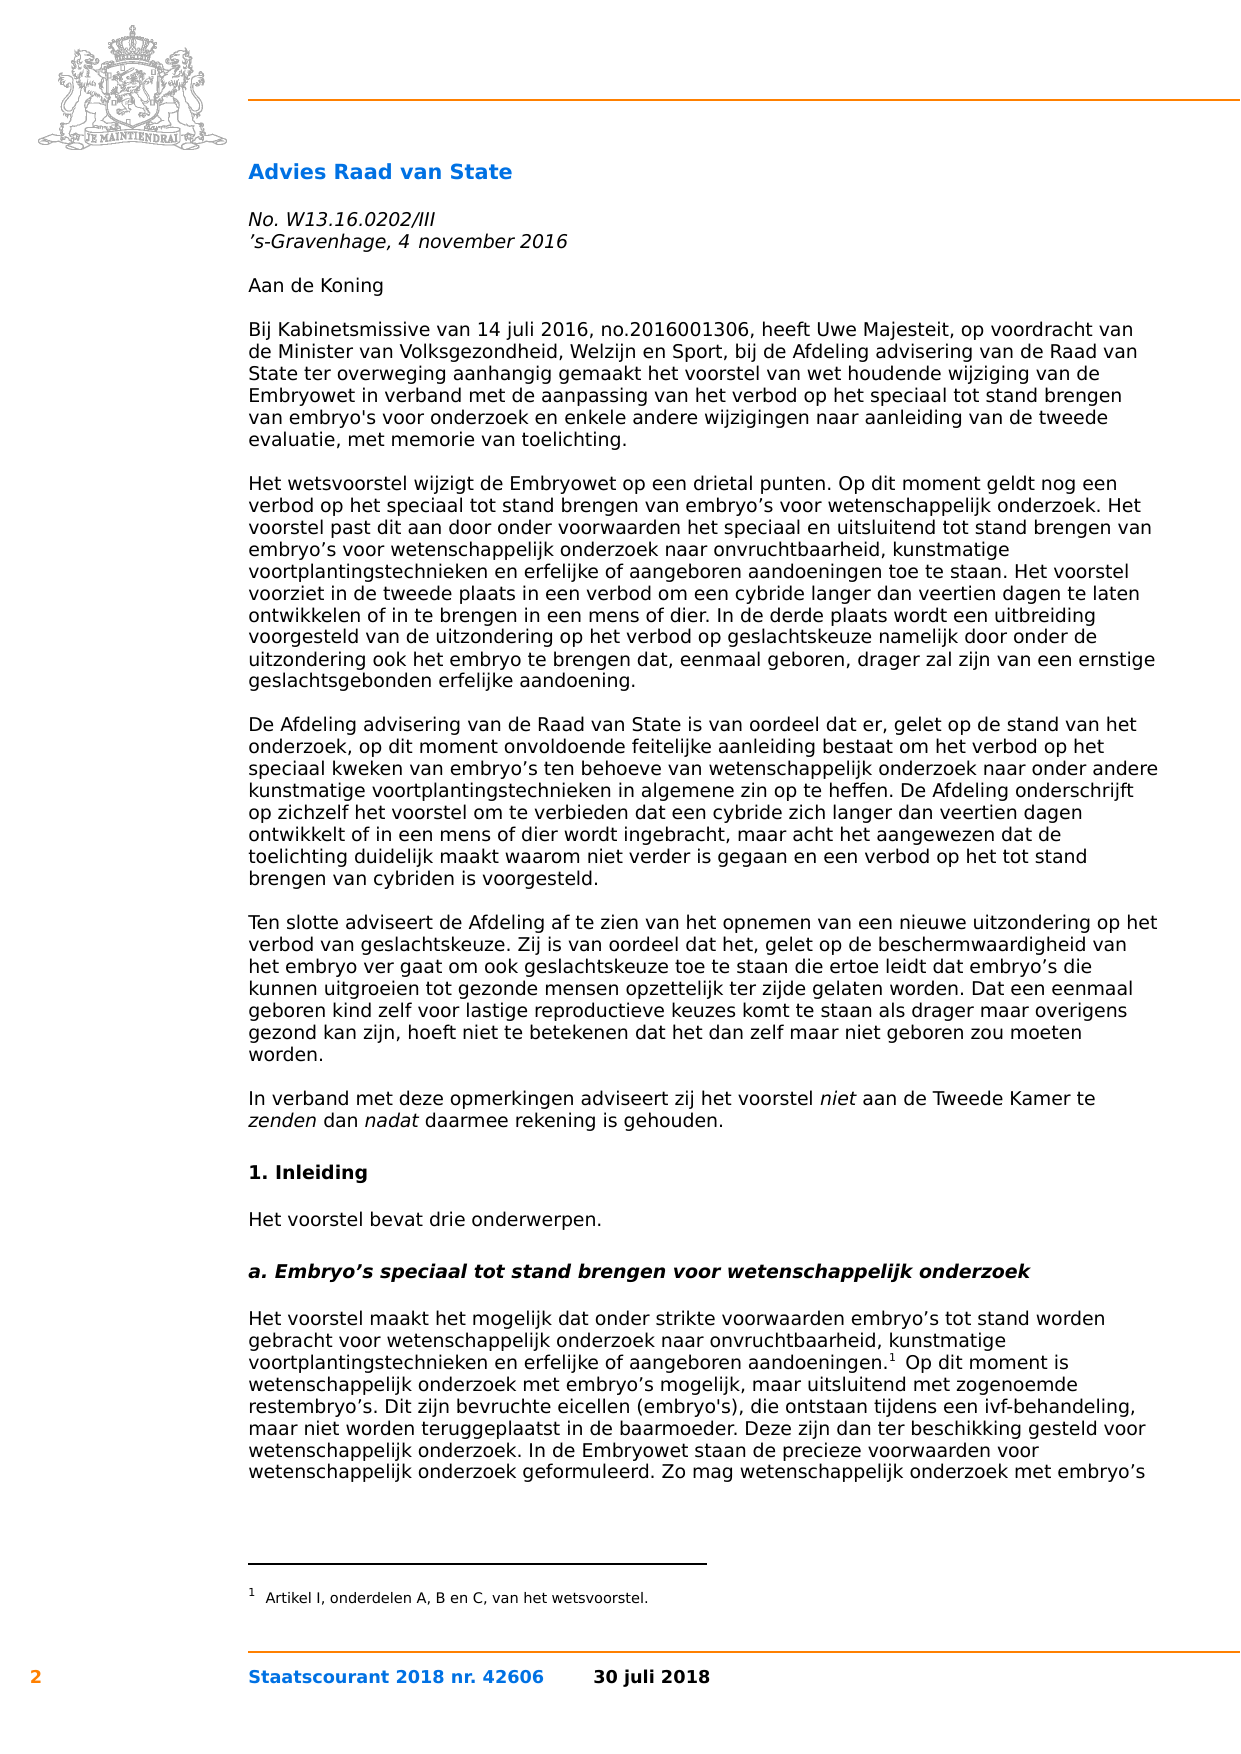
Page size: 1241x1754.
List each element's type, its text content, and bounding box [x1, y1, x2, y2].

text Artikel I, onderdelen A, B en C, van het wetsvoorstel. [248, 1586, 1163, 1608]
text In verband met deze opmerkingen adviseert zij het voorstel niet aan de Tweede Kamer te zenden dan nadat daarmee rekening is gehouden. [248, 1088, 1163, 1132]
picture [38, 25, 227, 150]
subtitle 1. Inleiding [248, 1162, 1163, 1184]
text Bij Kabinetsmissive van 14 juli 2016, no.2016001306, heeft Uwe Majesteit, op voordracht van de Minister van Volksgezondheid, Welzijn en Sport, bij de Afdeling advisering van de Raad van State ter overweging aanhangig gemaakt het voorstel van wet houdende wijziging van de Embryowet in verband met de aanpassing van het verbod op het speciaal tot stand brengen van embryo's voor onderzoek en enkele andere wijzigingen naar aanleiding van de tweede evaluatie, met memorie van toelichting. [248, 319, 1163, 451]
text Het voorstel bevat drie onderwerpen. [248, 1209, 1163, 1231]
text ’s-Gravenhage, 4 november 2016 [248, 231, 1163, 253]
text No. W13.16.0202/III [248, 209, 1163, 231]
subtitle Advies Raad van State [248, 160, 1163, 184]
text Het wetsvoorstel wijzigt de Embryowet op een drietal punten. Op dit moment geldt nog een verbod op het speciaal tot stand brengen van embryo’s voor wetenschappelijk onderzoek. Het voorstel past dit aan door onder voorwaarden het speciaal en uitsluitend tot stand brengen van embryo’s voor wetenschappelijk onderzoek naar onvruchtbaarheid, kunstmatige voortplantingstechnieken en erfelijke of aangeboren aandoeningen toe te staan. Het voorstel voorziet in de tweede plaats in een verbod om een cybride langer dan veertien dagen te laten ontwikkelen of in te brengen in een mens of dier. In de derde plaats wordt een uitbreiding voorgesteld van de uitzondering op het verbod op geslachtskeuze namelijk door onder de uitzondering ook het embryo te brengen dat, eenmaal geboren, drager zal zijn van een ernstige geslachtsgebonden erfelijke aandoening. [248, 473, 1163, 692]
text Het voorstel maakt het mogelijk dat onder strikte voorwaarden embryo’s tot stand worden gebracht voor wetenschappelijk onderzoek naar onvruchtbaarheid, kunstmatige voortplantingstechnieken en erfelijke of aangeboren aandoeningen. Op dit moment is wetenschappelijk onderzoek met embryo’s mogelijk, maar uitsluitend met zogenoemde restembryo’s. Dit zijn bevruchte eicellen (embryo's), die ontstaan tijdens een ivf-behandeling, maar niet worden teruggeplaatst in de baarmoeder. Deze zijn dan ter beschikking gesteld voor wetenschappelijk onderzoek. In de Embryowet staan de precieze voorwaarden voor wetenschappelijk onderzoek geformuleerd. Zo mag wetenschappelijk onderzoek met embryo’s [248, 1308, 1163, 1483]
text Aan de Koning [248, 275, 1163, 297]
text De Afdeling advisering van de Raad van State is van oordeel dat er, gelet op de stand van het onderzoek, op dit moment onvoldoende feitelijke aanleiding bestaat om het verbod op het speciaal kweken van embryo’s ten behoeve van wetenschappelijk onderzoek naar onder andere kunstmatige voortplantingstechnieken in algemene zin op te heffen. De Afdeling onderschrijft op zichzelf het voorstel om te verbieden dat een cybride zich langer dan veertien dagen ontwikkelt of in een mens of dier wordt ingebracht, maar acht het aangewezen dat de toelichting duidelijk maakt waarom niet verder is gegaan en een verbod op het tot stand brengen van cybriden is voorgesteld. [248, 714, 1163, 890]
text Ten slotte adviseert de Afdeling af te zien van het opnemen van een nieuwe uitzondering op het verbod van geslachtskeuze. Zij is van oordeel dat het, gelet op de beschermwaardigheid van het embryo ver gaat om ook geslachtskeuze toe te staan die ertoe leidt dat embryo’s die kunnen uitgroeien tot gezonde mensen opzettelijk ter zijde gelaten worden. Dat een eenmaal geboren kind zelf voor lastige reproductieve keuzes komt te staan als drager maar overigens gezond kan zijn, hoeft niet te betekenen dat het dan zelf maar niet geboren zou moeten worden. [248, 912, 1163, 1066]
subtitle a. Embryo’s speciaal tot stand brengen voor wetenschappelijk onderzoek [248, 1261, 1163, 1283]
